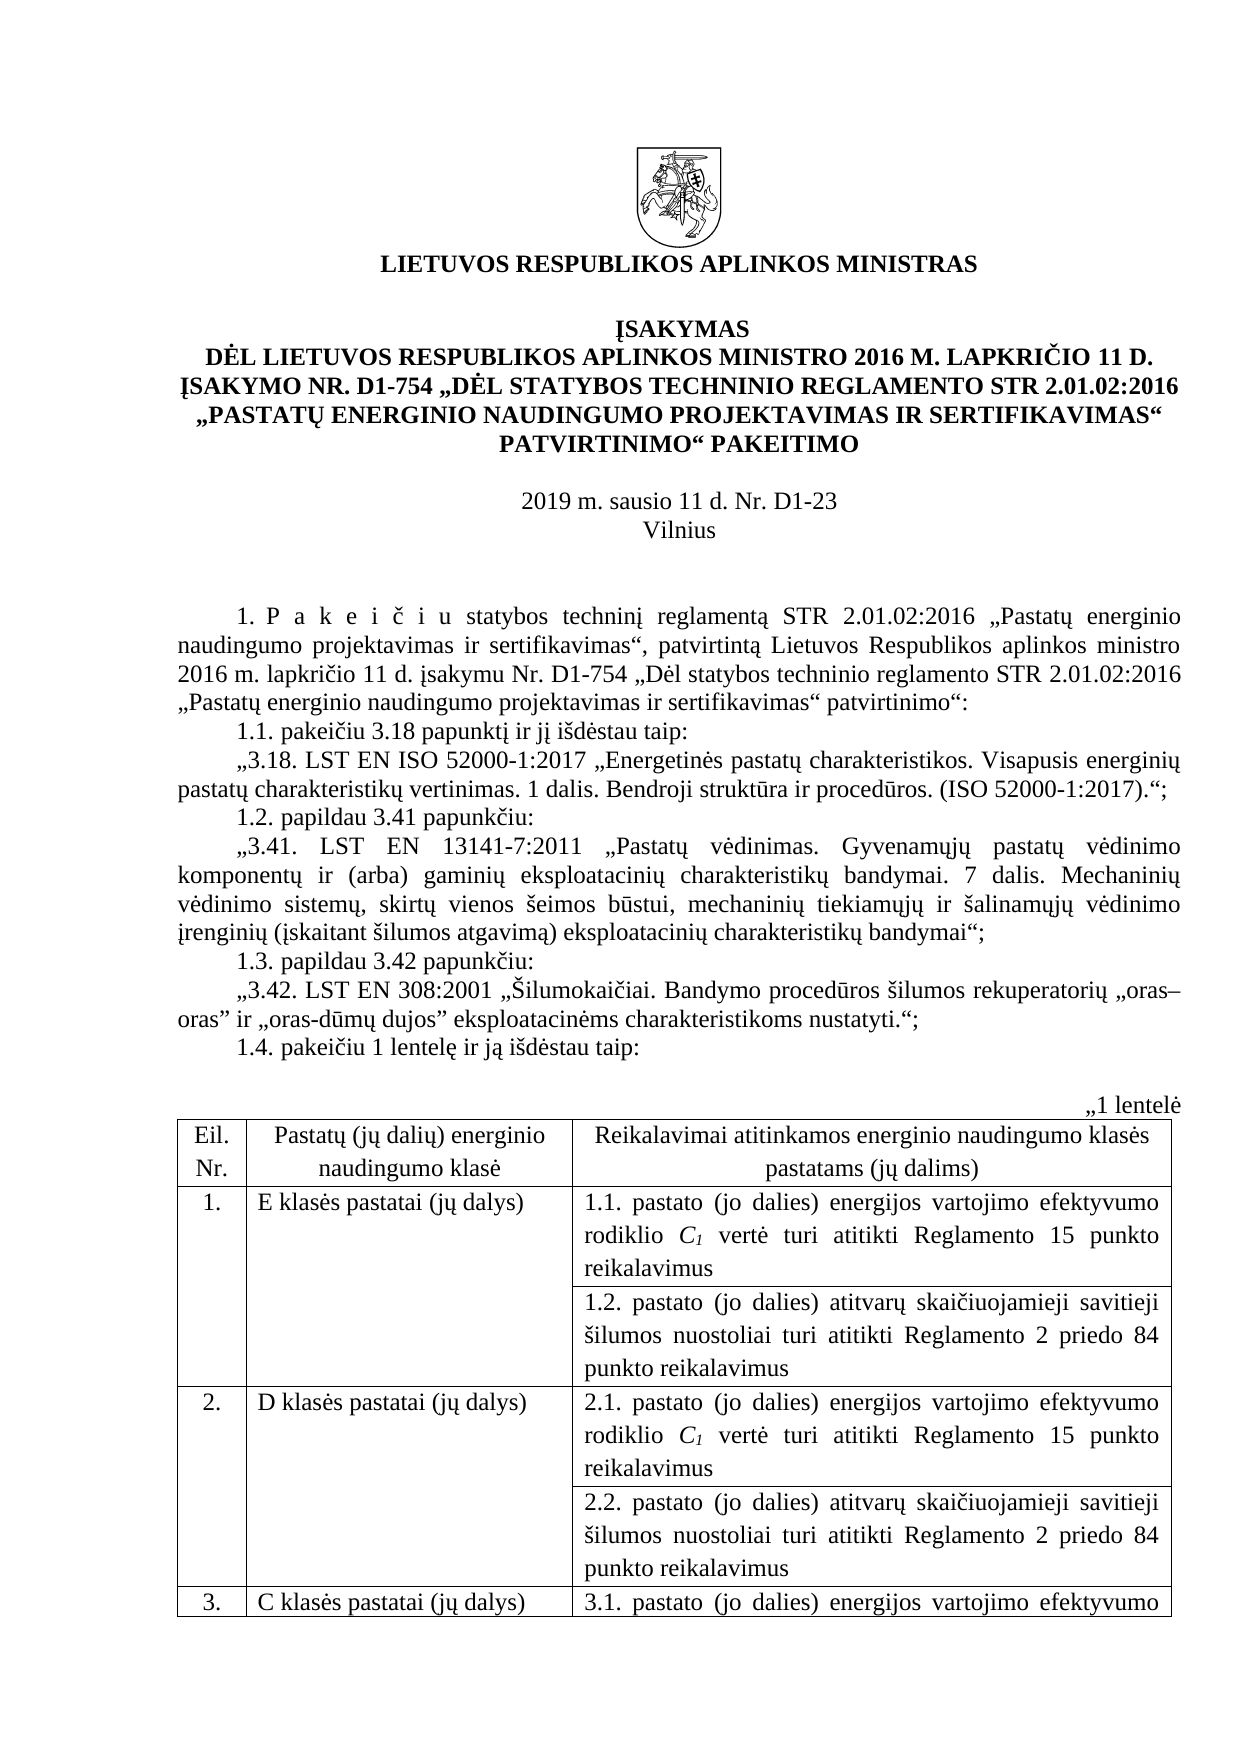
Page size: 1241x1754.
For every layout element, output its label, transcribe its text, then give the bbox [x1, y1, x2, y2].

table_cell 2.1. pastato (jo dalies) energijos vartojimo efektyvumo rodiklio C1 vertė turi atitikti Reglamento 15 punkto reikalavimus [573, 1387, 1171, 1486]
text 1. P a k e i č i u statybos techninį reglamentą STR 2.01.02:2016 „Pastatų energinio naudingumo projektavimas ir sertifikavimas“, patvirtintą Lietuvos Respublikos aplinkos ministro 2016 m. lapkričio 11 d. įsakymu Nr. D1-754 „Dėl statybos techninio reglamento STR 2.01.02:2016 „Pastatų energinio naudingumo projektavimas ir sertifikavimas“ patvirtinimo“: [177, 601, 1181, 716]
text ĮSAKYMAS [177, 314, 1181, 342]
text 1.4. pakeičiu 1 lentelę ir ją išdėstau taip: [236, 1032, 1181, 1061]
table_cell 2.2. pastato (jo dalies) atitvarų skaičiuojamieji savitieji šilumos nuostoliai turi atitikti Reglamento 2 priedo 84 punkto reikalavimus [573, 1487, 1171, 1586]
text „3.42. LST EN 308:2001 „Šilumokaičiai. Bandymo procedūros šilumos rekuperatorių „oras–oras” ir „oras-dūmų dujos” eksploatacinėms charakteristikoms nustatyti.“; [177, 975, 1181, 1032]
text LIETUVOS RESPUBLIKOS APLINKOS MINISTRAS [177, 249, 1181, 278]
text „3.41. LST EN 13141-7:2011 „Pastatų vėdinimas. Gyvenamųjų pastatų vėdinimo komponentų ir (arba) gaminių eksploatacinių charakteristikų bandymai. 7 dalis. Mechaninių vėdinimo sistemų, skirtų vienos šeimos būstui, mechaninių tiekiamųjų ir šalinamųjų vėdinimo įrenginių (įskaitant šilumos atgavimą) eksploatacinių charakteristikų bandymai“; [177, 831, 1181, 946]
text 1.2. papildau 3.41 papunkčiu: [236, 802, 1181, 831]
table_header Pastatų (jų dalių) energinio naudingumo klasė [247, 1120, 572, 1186]
text DĖL LIETUVOS RESPUBLIKOS APLINKOS MINISTRO 2016 M. LAPKRIČIO 11 D. ĮSAKYMO NR. D1-754 „DĖL STATYBOS TECHNINIO REGLAMENTO STR 2.01.02:2016 „PASTATŲ ENERGINIO NAUDINGUMO PROJEKTAVIMAS IR SERTIFIKAVIMAS“ PATVIRTINIMO“ PAKEITIMO [177, 342, 1181, 457]
text 1.1. pakeičiu 3.18 papunktį ir jį išdėstau taip: [236, 716, 1181, 745]
text „3.18. LST EN ISO 52000-1:2017 „Energetinės pastatų charakteristikos. Visapusis energinių pastatų charakteristikų vertinimas. 1 dalis. Bendroji struktūra ir procedūros. (ISO 52000-1:2017).“; [177, 745, 1181, 802]
table_cell 1.2. pastato (jo dalies) atitvarų skaičiuojamieji savitieji šilumos nuostoliai turi atitikti Reglamento 2 priedo 84 punkto reikalavimus [573, 1287, 1171, 1386]
table_cell 2. [178, 1387, 246, 1586]
table_cell 1. [178, 1187, 246, 1386]
text Vilnius [177, 515, 1181, 544]
table_header Reikalavimai atitinkamos energinio naudingumo klasės pastatams (jų dalims) [573, 1120, 1171, 1186]
text 1.3. papildau 3.42 papunkčiu: [236, 946, 1181, 975]
text „1 lentelė [177, 1090, 1181, 1119]
table_header Eil. Nr. [178, 1120, 246, 1186]
table_cell 3.1. pastato (jo dalies) energijos vartojimo efektyvumo [573, 1587, 1171, 1616]
text 2019 m. sausio 11 d. Nr. D1-23 [177, 486, 1181, 515]
table_cell E klasės pastatai (jų dalys) [247, 1187, 572, 1386]
table_cell C klasės pastatai (jų dalys) [247, 1587, 572, 1616]
table_cell D klasės pastatai (jų dalys) [247, 1387, 572, 1586]
table_cell 3. [178, 1587, 246, 1616]
table_cell 1.1. pastato (jo dalies) energijos vartojimo efektyvumo rodiklio C1 vertė turi atitikti Reglamento 15 punkto reikalavimus [573, 1187, 1171, 1286]
